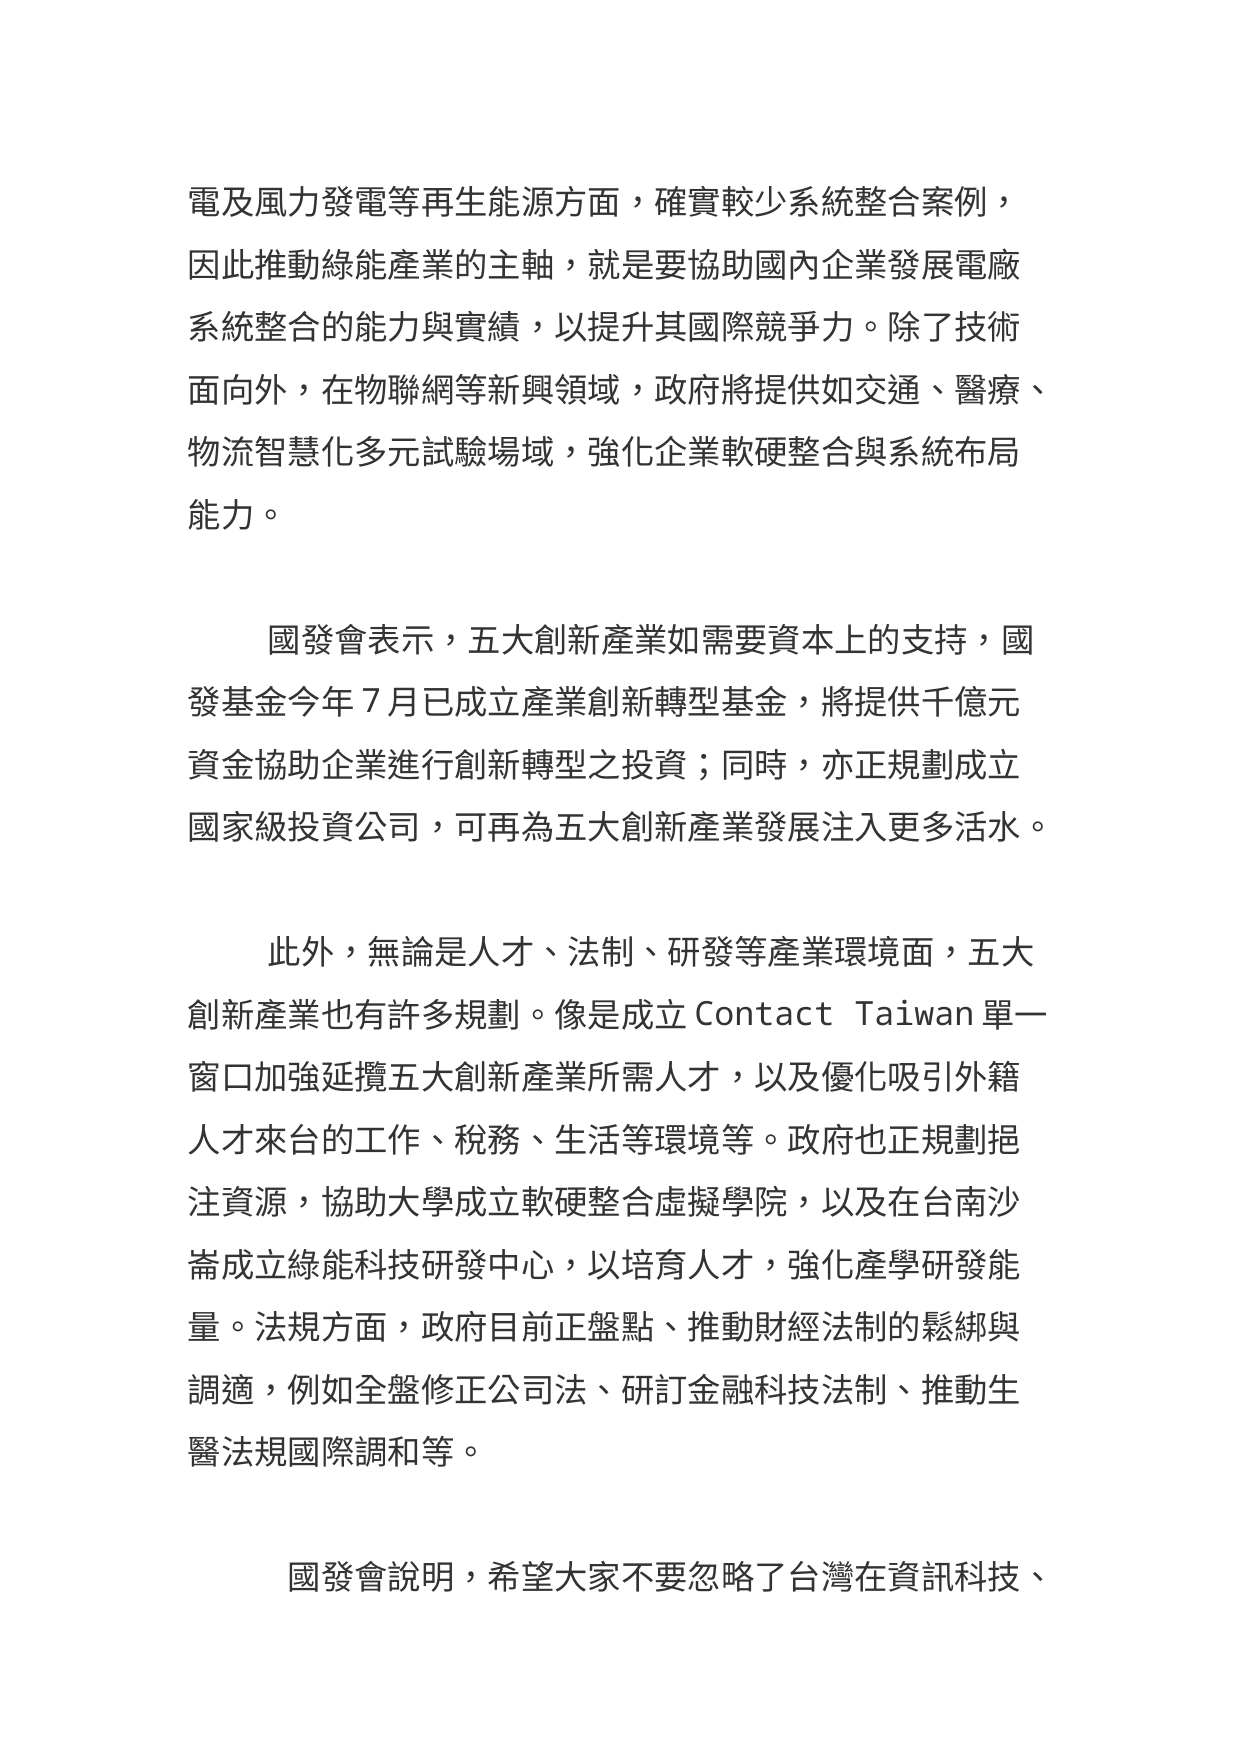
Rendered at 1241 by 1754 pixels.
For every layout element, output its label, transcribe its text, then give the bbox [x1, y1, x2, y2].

text 國發會表示，五大創新產業如需要資本上的支持，國發基金今年7月已成立產業創新轉型基金，將提供千億元資金協助企業進行創新轉型之投資；同時，亦正規劃成立國家級投資公司，可再為五大創新產業發展注入更多活水。 [187, 596, 1053, 846]
text 電及風力發電等再生能源方面，確實較少系統整合案例，因此推動綠能產業的主軸，就是要協助國內企業發展電廠系統整合的能力與實績，以提升其國際競爭力。除了技術面向外，在物聯網等新興領域，政府將提供如交通、醫療、物流智慧化多元試驗場域，強化企業軟硬整合與系統布局能力。 [187, 158, 1053, 533]
text 國發會說明，希望大家不要忽略了台灣在資訊科技、 [187, 1533, 1053, 1596]
text 此外，無論是人才、法制、研發等產業環境面，五大創新產業也有許多規劃。像是成立Contact Taiwan單一窗口加強延攬五大創新產業所需人才，以及優化吸引外籍人才來台的工作、稅務、生活等環境等。政府也正規劃挹注資源，協助大學成立軟硬整合虛擬學院，以及在台南沙崙成立綠能科技研發中心，以培育人才，強化產學研發能量。法規方面，政府目前正盤點、推動財經法制的鬆綁與調適，例如全盤修正公司法、研訂金融科技法制、推動生醫法規國際調和等。 [187, 908, 1053, 1471]
